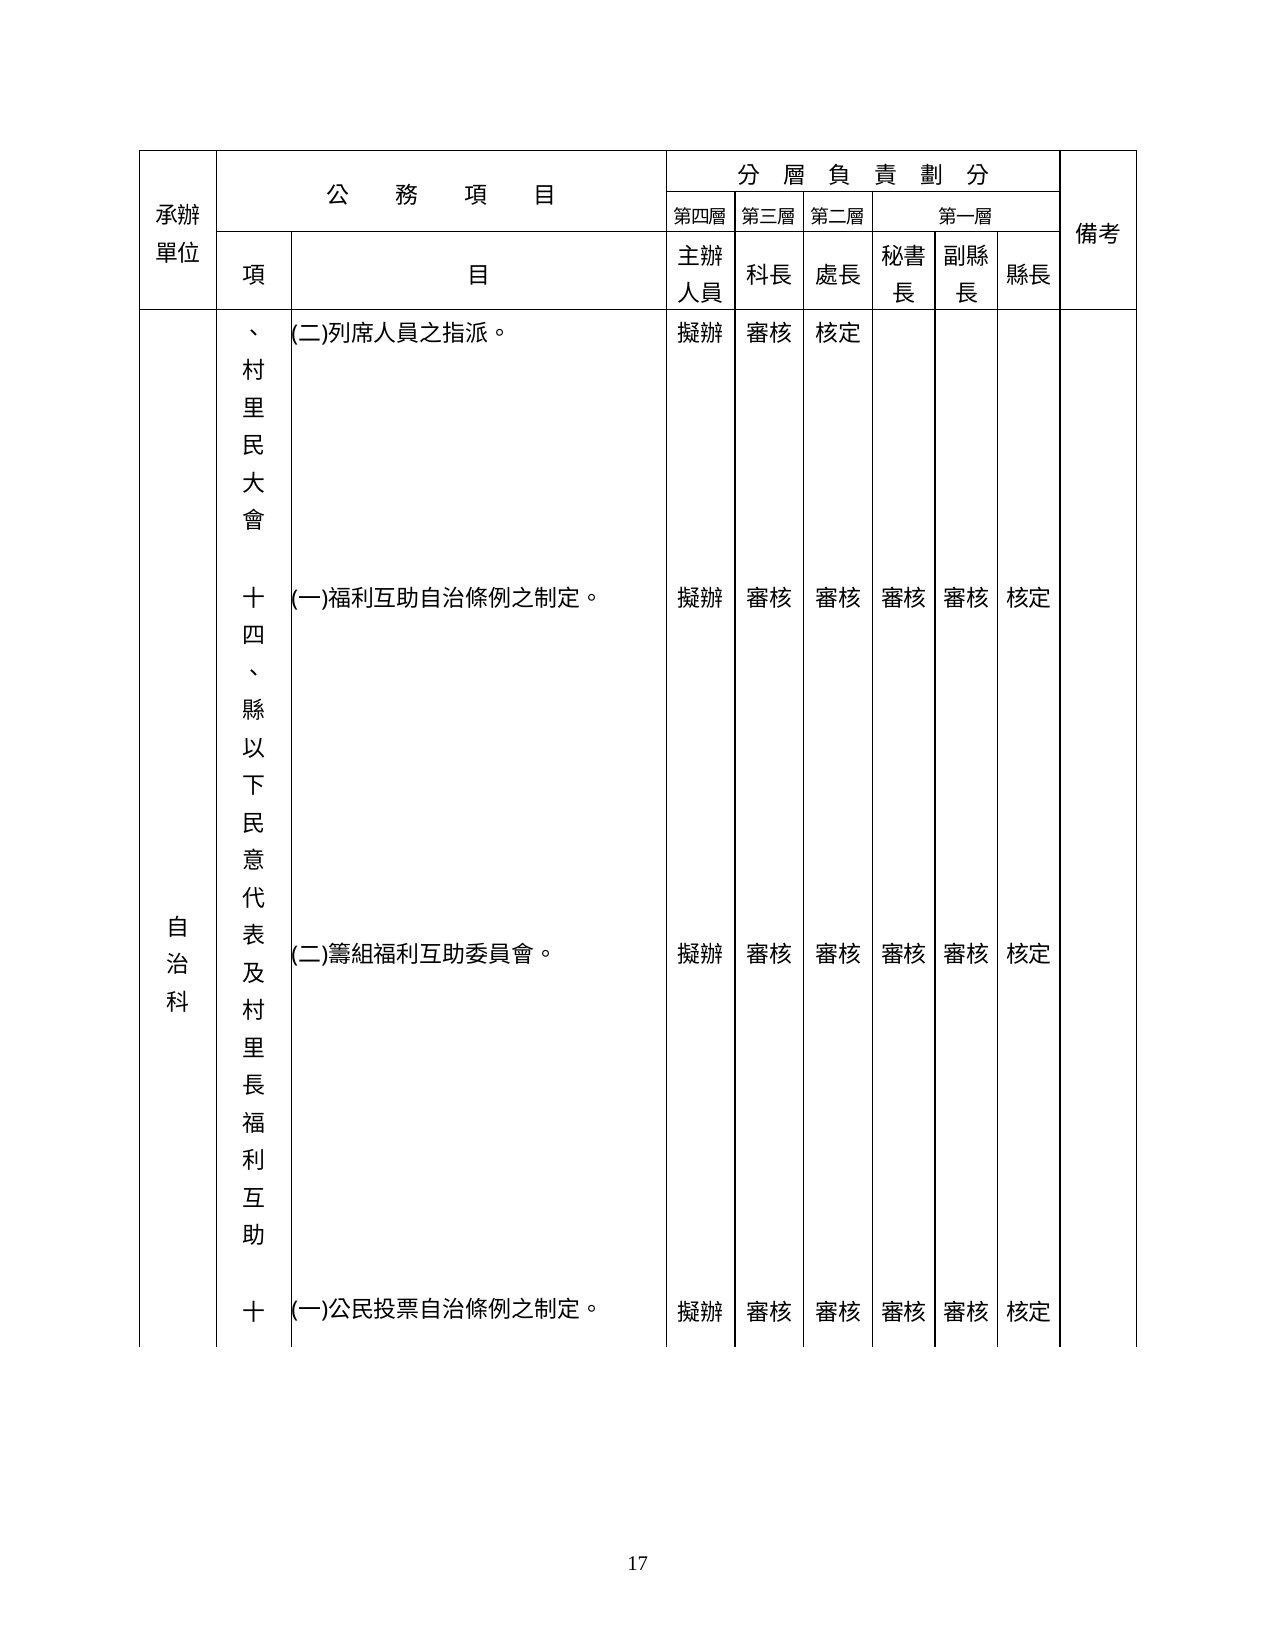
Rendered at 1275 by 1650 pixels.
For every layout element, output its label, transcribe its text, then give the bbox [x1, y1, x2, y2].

table_cell 審核 [736, 310, 803, 574]
table_cell 主辦 人員 [667, 232, 734, 309]
table_cell 擬辦 [667, 930, 734, 1288]
table_cell 第二層 [804, 192, 872, 231]
table_cell [1061, 574, 1136, 930]
table_cell 、 村 里 民 大 會 [217, 310, 291, 574]
table_cell 項 [217, 232, 291, 309]
table_cell [1061, 310, 1136, 574]
table_cell 秘書長 [873, 232, 934, 309]
table_cell 審核 [804, 574, 872, 930]
table_cell 十 四 、 縣 以 下 民 意 代 表 及 村 里 長 福 利 互 助 [217, 574, 291, 1288]
table_cell 審核 [936, 574, 997, 930]
table_cell 副縣長 [936, 232, 997, 309]
table_cell (一)福利互助自治條例之制定。 [292, 574, 666, 930]
table_cell 核定 [998, 574, 1059, 930]
table_cell 處長 [804, 232, 872, 309]
table_cell 核定 [804, 310, 872, 574]
table_cell 審核 [804, 1289, 872, 1347]
table_cell (二)籌組福利互助委員會。 [292, 930, 666, 1288]
table_cell 第三層 [736, 192, 803, 231]
table_cell 審核 [936, 930, 997, 1288]
table_cell 審核 [873, 574, 934, 930]
table_header 分 層 負 責 劃 分 [667, 151, 1059, 191]
table_cell 審核 [936, 1289, 997, 1347]
table_cell 審核 [873, 930, 934, 1288]
table_cell (一)公民投票自治條例之制定。 [292, 1289, 666, 1347]
table_cell [1061, 930, 1136, 1288]
table_cell 縣長 [998, 232, 1059, 309]
table_cell 審核 [804, 930, 872, 1288]
table_cell [936, 310, 997, 574]
table_cell 十 [217, 1289, 291, 1347]
table_cell (二)列席人員之指派。 [292, 310, 666, 574]
table_cell [1061, 1289, 1136, 1347]
table_cell 核定 [998, 930, 1059, 1288]
table_cell 目 [292, 232, 666, 309]
table_header 公 務 項 目 [217, 151, 666, 231]
table_cell 第一層 [873, 192, 1059, 231]
table_cell [140, 310, 216, 574]
table_cell 審核 [736, 1289, 803, 1347]
table_cell 審核 [736, 930, 803, 1288]
table_cell 自 治 科 [140, 574, 216, 1347]
table_cell 擬辦 [667, 310, 734, 574]
table_cell 核定 [998, 1289, 1059, 1347]
table_cell [998, 310, 1059, 574]
table_cell 擬辦 [667, 574, 734, 930]
table_cell 科長 [736, 232, 803, 309]
table_cell 審核 [873, 1289, 934, 1347]
table_header 承辦 單位 [140, 151, 216, 309]
table_cell 審核 [736, 574, 803, 930]
table_cell 第四層 [667, 192, 734, 231]
table_header 備考 [1061, 151, 1136, 309]
table_cell 擬辦 [667, 1289, 734, 1347]
table_cell [873, 310, 934, 574]
